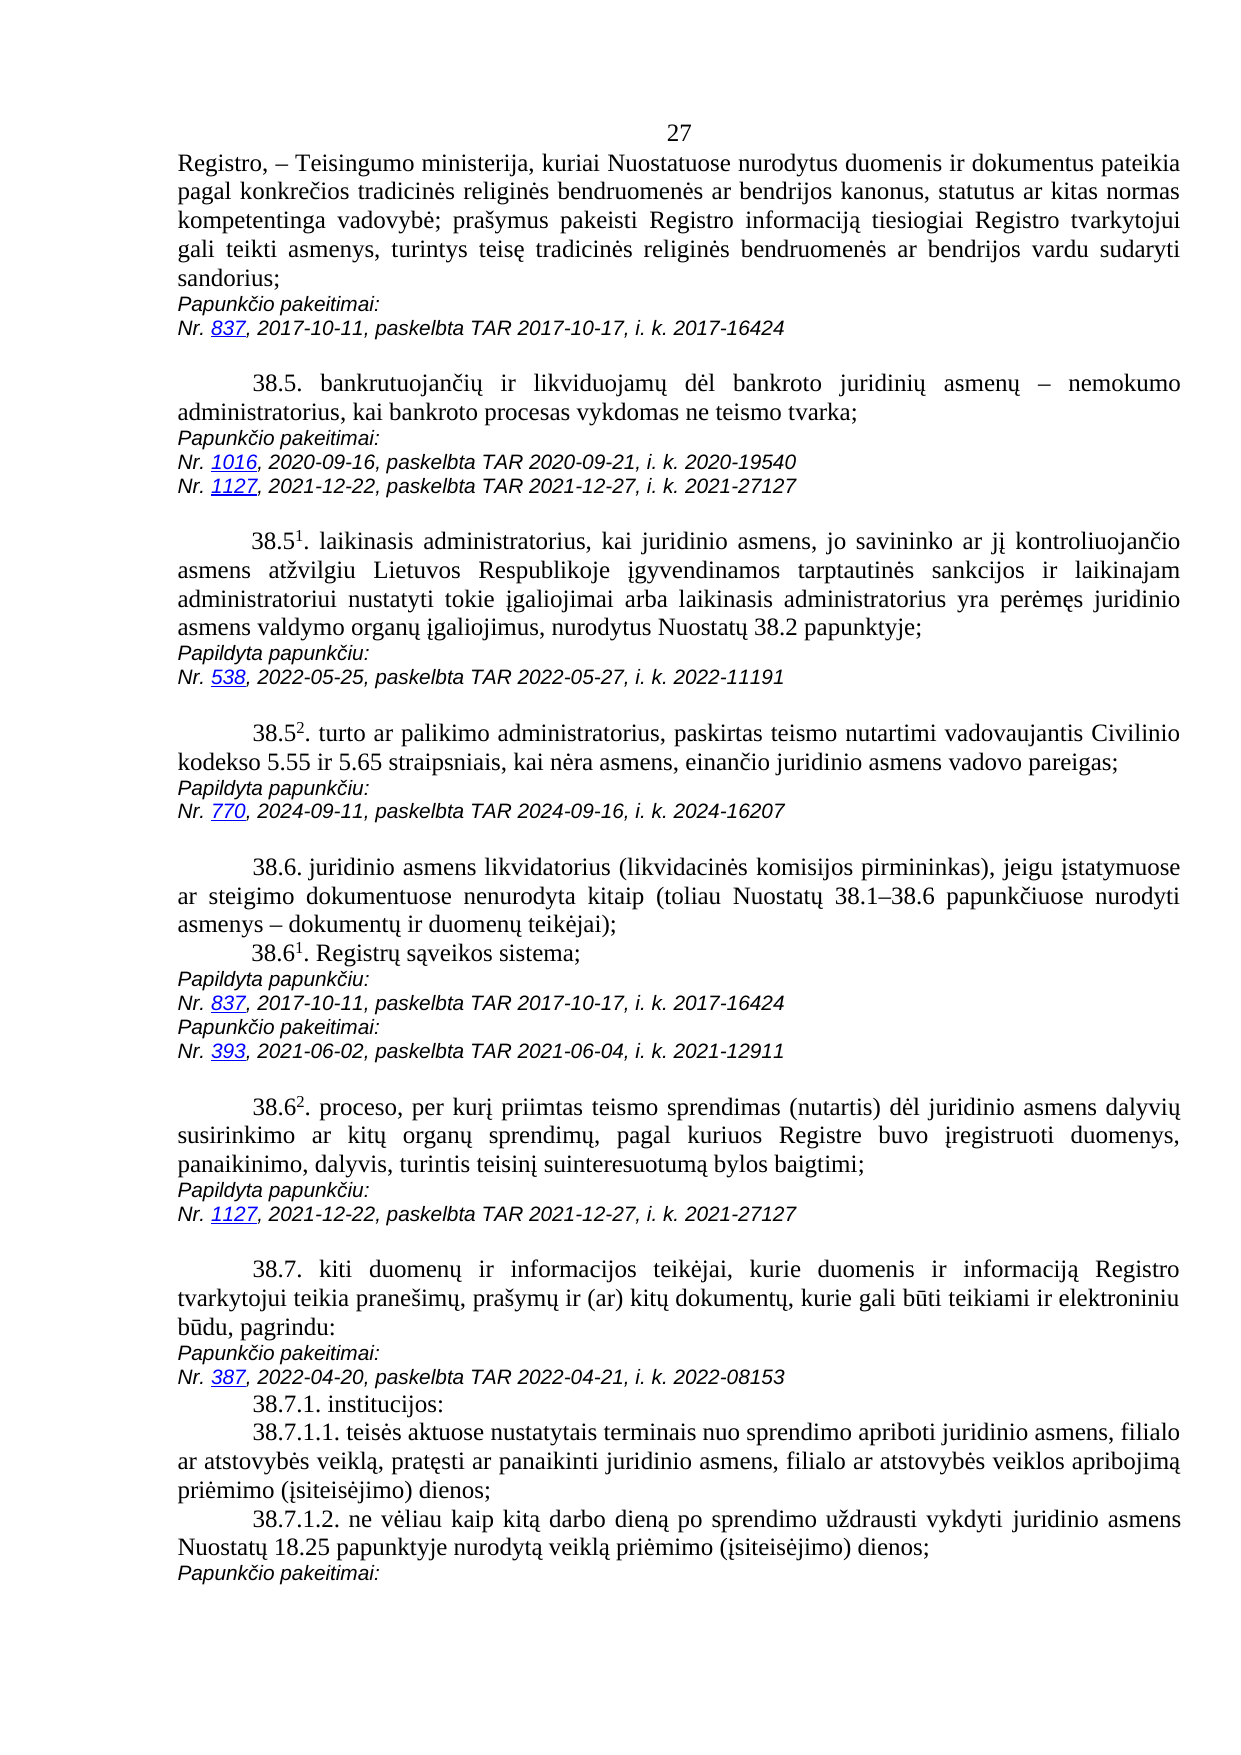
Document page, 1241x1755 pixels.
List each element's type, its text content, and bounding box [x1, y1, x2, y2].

text Papildyta papunkčiu: [177, 641, 1181, 665]
text Papunkčio pakeitimai: [177, 291, 1181, 315]
text 38.6. juridinio asmens likvidatorius (likvidacinės komisijos pirmininkas), jeigu įstatymuose ar steigimo dokumentuose nenurodyta kitaip (toliau Nuostatų 38.1–38.6 papunkčiuose nurodyti asmenys – dokumentų ir duomenų teikėjai); [177, 852, 1181, 938]
text Papunkčio pakeitimai: [177, 1341, 1181, 1365]
text 38.7.1. institucijos: [177, 1389, 1181, 1417]
text 38.5. bankrutuojančių ir likviduojamų dėl bankroto juridinių asmenų – nemokumo administratorius, kai bankroto procesas vykdomas ne teismo tvarka; [177, 368, 1181, 426]
text 38.62. proceso, per kurį priimtas teismo sprendimas (nutartis) dėl juridinio asmens dalyvių susirinkimo ar kitų organų sprendimų, pagal kuriuos Registre buvo įregistruoti duomenys, panaikinimo, dalyvis, turintis teisinį suinteresuotumą bylos baigtimi; [177, 1092, 1181, 1178]
text Nr. 1127, 2021-12-22, paskelbta TAR 2021-12-27, i. k. 2021-27127 [177, 473, 1181, 497]
text 38.7. kiti duomenų ir informacijos teikėjai, kurie duomenis ir informaciją Registro tvarkytojui teikia pranešimų, prašymų ir (ar) kitų dokumentų, kurie gali būti teikiami ir elektroniniu būdu, pagrindu: [177, 1254, 1181, 1341]
text Nr. 770, 2024-09-11, paskelbta TAR 2024-09-16, i. k. 2024-16207 [177, 799, 1181, 823]
text Papildyta papunkčiu: [177, 775, 1181, 799]
text Papunkčio pakeitimai: [177, 1561, 1181, 1585]
text Papunkčio pakeitimai: [177, 1015, 1181, 1039]
text Nr. 1127, 2021-12-22, paskelbta TAR 2021-12-27, i. k. 2021-27127 [177, 1202, 1181, 1226]
text Registro, – Teisingumo ministerija, kuriai Nuostatuose nurodytus duomenis ir dokumentus pateikia pagal konkrečios tradicinės religinės bendruomenės ar bendrijos kanonus, statutus ar kitas normas kompetentinga vadovybė; prašymus pakeisti Registro informaciją tiesiogiai Registro tvarkytojui gali teikti asmenys, turintys teisę tradicinės religinės bendruomenės ar bendrijos vardu sudaryti sandorius; [177, 148, 1181, 291]
text 38.52. turto ar palikimo administratorius, paskirtas teismo nutartimi vadovaujantis Civilinio kodekso 5.55 ir 5.65 straipsniais, kai nėra asmens, einančio juridinio asmens vadovo pareigas; [177, 718, 1181, 775]
text Nr. 837, 2017-10-11, paskelbta TAR 2017-10-17, i. k. 2017-16424 [177, 991, 1181, 1015]
text Nr. 387, 2022-04-20, paskelbta TAR 2022-04-21, i. k. 2022-08153 [177, 1365, 1181, 1389]
text Papildyta papunkčiu: [177, 1178, 1181, 1202]
text Papildyta papunkčiu: [177, 967, 1181, 991]
text Nr. 393, 2021-06-02, paskelbta TAR 2021-06-04, i. k. 2021-12911 [177, 1039, 1181, 1063]
text Papunkčio pakeitimai: [177, 426, 1181, 449]
text Nr. 538, 2022-05-25, paskelbta TAR 2022-05-27, i. k. 2022-11191 [177, 665, 1181, 689]
text 38.7.1.2. ne vėliau kaip kitą darbo dieną po sprendimo uždrausti vykdyti juridinio asmens Nuostatų 18.25 papunktyje nurodytą veiklą priėmimo (įsiteisėjimo) dienos; [177, 1504, 1181, 1561]
text 38.61. Registrų sąveikos sistema; [177, 938, 1181, 967]
text Nr. 1016, 2020-09-16, paskelbta TAR 2020-09-21, i. k. 2020-19540 [177, 449, 1181, 473]
text Nr. 837, 2017-10-11, paskelbta TAR 2017-10-17, i. k. 2017-16424 [177, 315, 1181, 339]
text 38.7.1.1. teisės aktuose nustatytais terminais nuo sprendimo apriboti juridinio asmens, filialo ar atstovybės veiklą, pratęsti ar panaikinti juridinio asmens, filialo ar atstovybės veiklos apribojimą priėmimo (įsiteisėjimo) dienos; [177, 1417, 1181, 1504]
text 38.51. laikinasis administratorius, kai juridinio asmens, jo savininko ar jį kontroliuojančio asmens atžvilgiu Lietuvos Respublikoje įgyvendinamos tarptautinės sankcijos ir laikinajam administratoriui nustatyti tokie įgaliojimai arba laikinasis administratorius yra perėmęs juridinio asmens valdymo organų įgaliojimus, nurodytus Nuostatų 38.2 papunktyje; [177, 526, 1181, 641]
